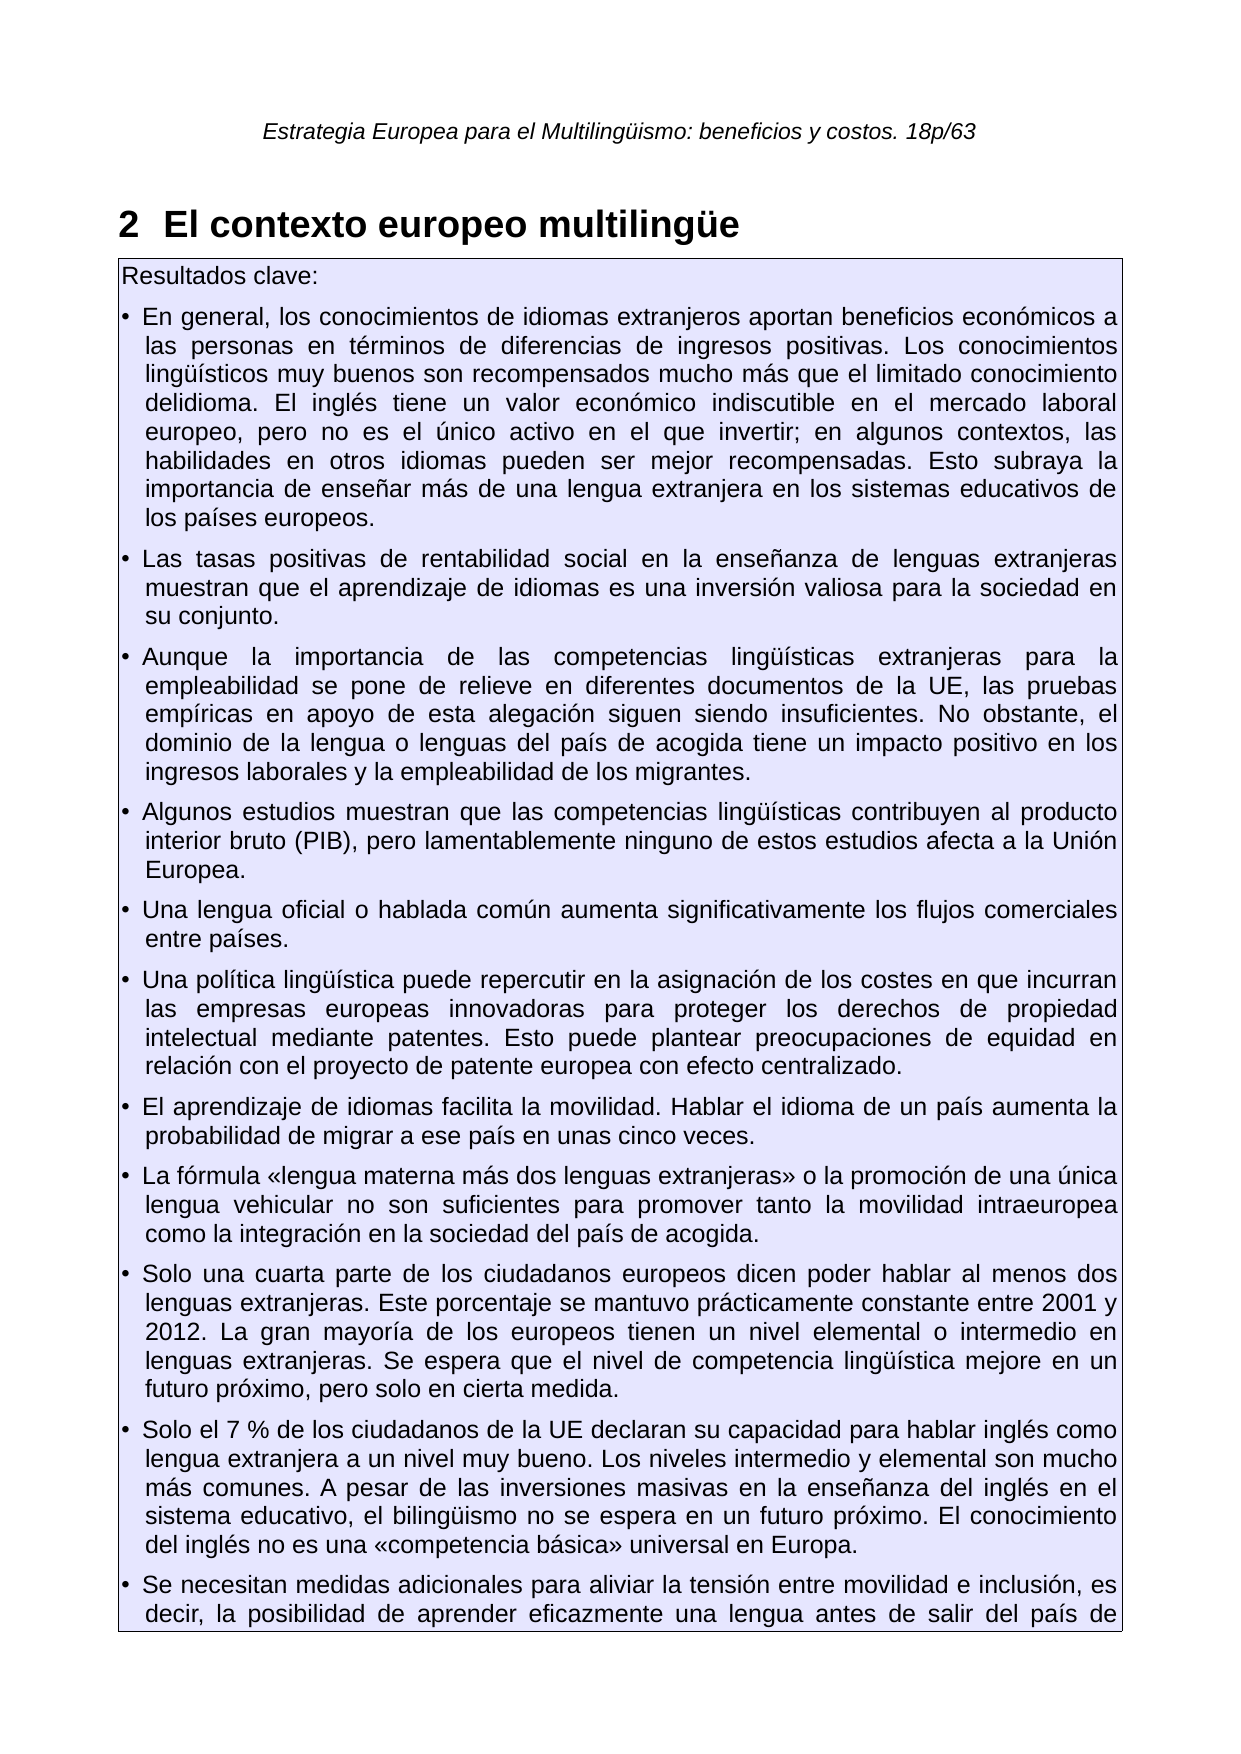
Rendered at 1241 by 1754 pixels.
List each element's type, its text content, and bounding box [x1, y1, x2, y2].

text Resultados clave: [119, 259, 1122, 290]
list Solo el 7 % de los ciudadanos de la UE declaran su capacidad para hablar inglés como lengua extranjera a un nivel muy bueno. Los niveles intermedio y elemental son mucho más comunes. A pesar de las inversiones masivas en la enseñanza del inglés en el sistema educativo, el bilingüismo no se espera en un futuro próximo. El conocimiento del inglés no es una «competencia básica» universal en Europa. [119, 1412, 1122, 1559]
list Las tasas positivas de rentabilidad social en la enseñanza de lenguas extranjeras muestran que el aprendizaje de idiomas es una inversión valiosa para la sociedad en su conjunto. [119, 541, 1122, 630]
subtitle El contexto europeo multilingüe [118, 202, 1122, 246]
list Solo una cuarta parte de los ciudadanos europeos dicen poder hablar al menos dos lenguas extranjeras. Este porcentaje se mantuvo prácticamente constante entre 2001 y 2012. La gran mayoría de los europeos tienen un nivel elemental o intermedio en lenguas extranjeras. Se espera que el nivel de competencia lingüística mejore en un futuro próximo, pero solo en cierta medida. [119, 1256, 1122, 1403]
list Una política lingüística puede repercutir en la asignación de los costes en que incurran las empresas europeas innovadoras para proteger los derechos de propiedad intelectual mediante patentes. Esto puede plantear preocupaciones de equidad en relación con el proyecto de patente europea con efecto centralizado. [119, 962, 1122, 1080]
list La fórmula «lengua materna más dos lenguas extranjeras» o la promoción de una única lengua vehicular no son suficientes para promover tanto la movilidad intraeuropea como la integración en la sociedad del país de acogida. [119, 1158, 1122, 1247]
list En general, los conocimientos de idiomas extranjeros aportan beneficios económicos a las personas en términos de diferencias de ingresos positivas. Los conocimientos lingüísticos muy buenos son recompensados mucho más que el limitado conocimiento delidioma. El inglés tiene un valor económico indiscutible en el mercado laboral europeo, pero no es el único activo en el que invertir; en algunos contextos, las habilidades en otros idiomas pueden ser mejor recompensadas. Esto subraya la importancia de enseñar más de una lengua extranjera en los sistemas educativos de los países europeos. [119, 299, 1122, 532]
list Se necesitan medidas adicionales para aliviar la tensión entre movilidad e inclusión, es decir, la posibilidad de aprender eficazmente una lengua antes de salir del país de [119, 1567, 1122, 1631]
list Aunque la importancia de las competencias lingüísticas extranjeras para la empleabilidad se pone de relieve en diferentes documentos de la UE, las pruebas empíricas en apoyo de esta alegación siguen siendo insuficientes. No obstante, el dominio de la lengua o lenguas del país de acogida tiene un impacto positivo en los ingresos laborales y la empleabilidad de los migrantes. [119, 639, 1122, 786]
list Una lengua oficial o hablada común aumenta significativamente los flujos comerciales entre países. [119, 892, 1122, 953]
list El aprendizaje de idiomas facilita la movilidad. Hablar el idioma de un país aumenta la probabilidad de migrar a ese país en unas cinco veces. [119, 1089, 1122, 1149]
list Algunos estudios muestran que las competencias lingüísticas contribuyen al producto interior bruto (PIB), pero lamentablemente ninguno de estos estudios afecta a la Unión Europea. [119, 794, 1122, 884]
